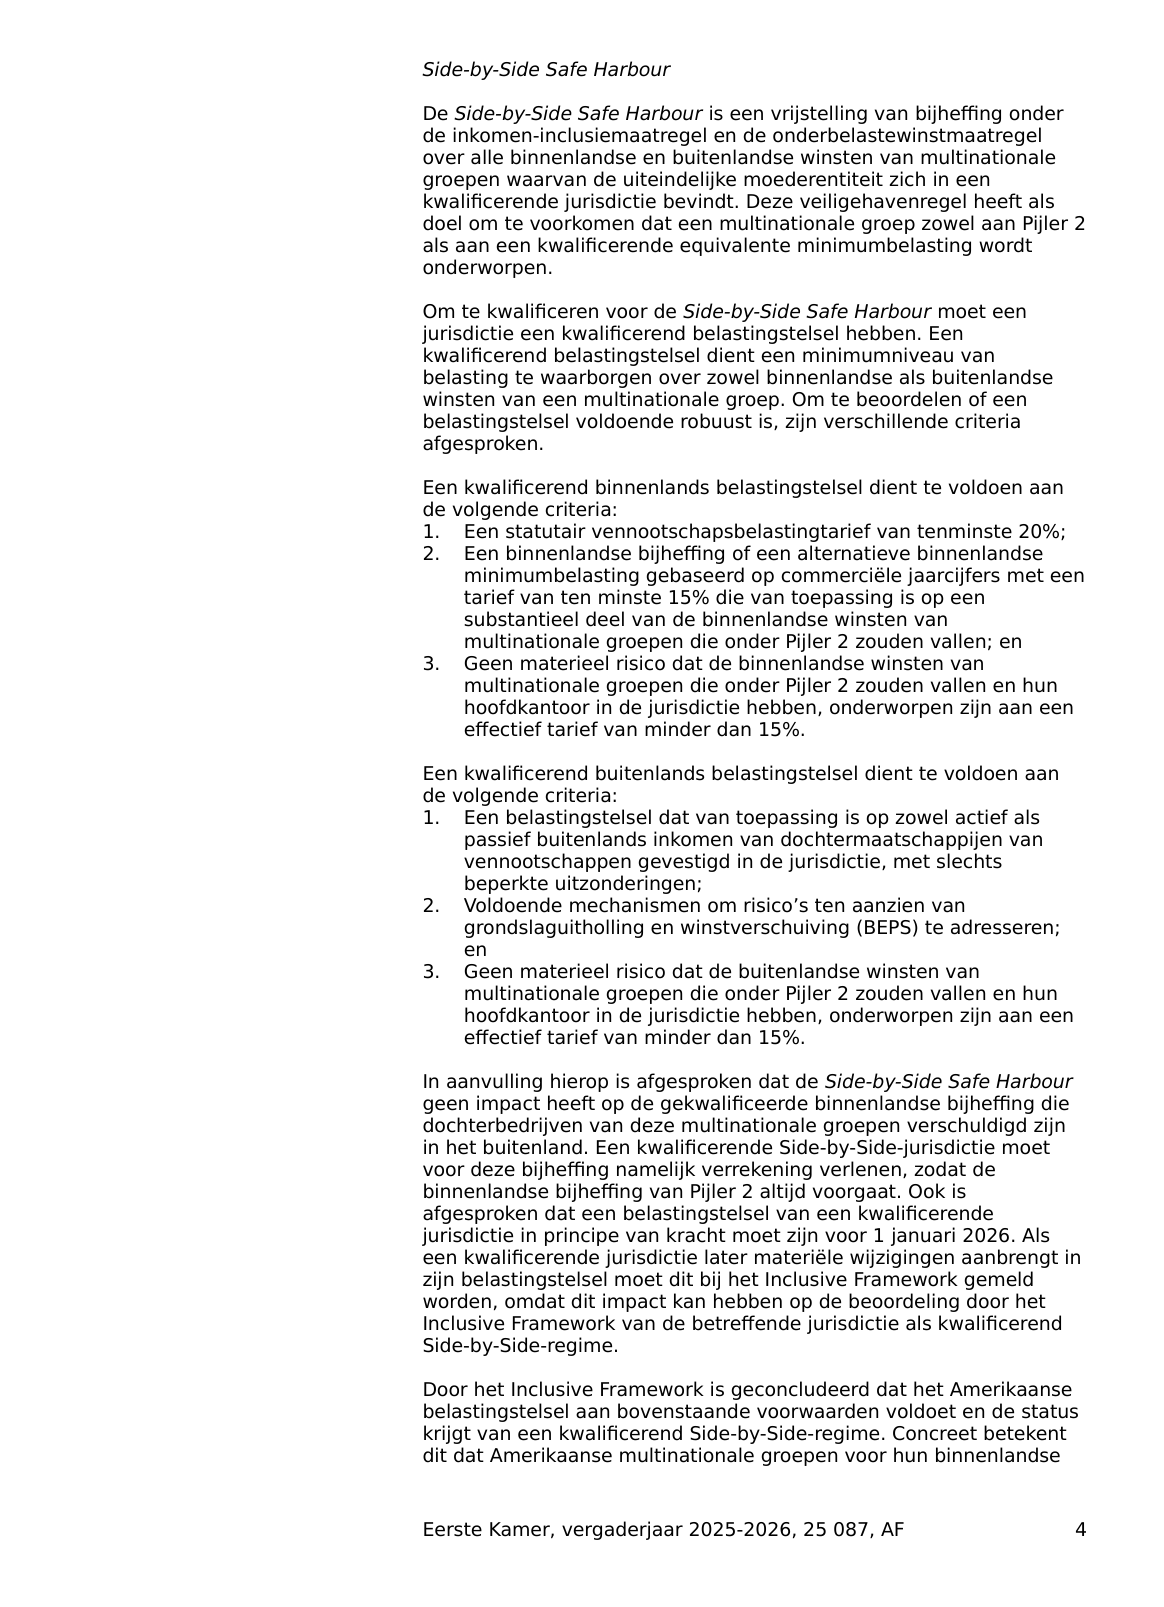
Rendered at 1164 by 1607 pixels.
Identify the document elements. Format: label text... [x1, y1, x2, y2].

text 2. Voldoende mechanismen om risico’s ten aanzien van grondslaguitholling en winstverschuiving (BEPS) te adresseren; en [422, 895, 1087, 961]
text In aanvulling hierop is afgesproken dat de Side-by-Side Safe Harbour geen impact heeft op de gekwalificeerde binnenlandse bijheffing die dochterbedrijven van deze multinationale groepen verschuldigd zijn in het buitenland. Een kwalificerende Side-by-Side-jurisdictie moet voor deze bijheffing namelijk verrekening verlenen, zodat de binnenlandse bijheffing van Pijler 2 altijd voorgaat. Ook is afgesproken dat een belastingstelsel van een kwalificerende jurisdictie in principe van kracht moet zijn voor 1 januari 2026. Als een kwalificerende jurisdictie later materiële wijzigingen aanbrengt in zijn belastingstelsel moet dit bij het Inclusive Framework gemeld worden, omdat dit impact kan hebben op de beoordeling door het Inclusive Framework van de betreffende jurisdictie als kwalificerend Side-by-Side-regime. [422, 1071, 1087, 1357]
text Om te kwalificeren voor de Side-by-Side Safe Harbour moet een jurisdictie een kwalificerend belastingstelsel hebben. Een kwalificerend belastingstelsel dient een minimumniveau van belasting te waarborgen over zowel binnenlandse als buitenlandse winsten van een multinationale groep. Om te beoordelen of een belastingstelsel voldoende robuust is, zijn verschillende criteria afgesproken. [422, 301, 1087, 455]
text 1. Een statutair vennootschapsbelastingtarief van tenminste 20%; [422, 521, 1087, 543]
subtitle Side-by-Side Safe Harbour [422, 59, 1087, 81]
text 1. Een belastingstelsel dat van toepassing is op zowel actief als passief buitenlands inkomen van dochtermaatschappijen van vennootschappen gevestigd in de jurisdictie, met slechts beperkte uitzonderingen; [422, 807, 1087, 895]
text Een kwalificerend binnenlands belastingstelsel dient te voldoen aan de volgende criteria: [422, 477, 1087, 521]
text Een kwalificerend buitenlands belastingstelsel dient te voldoen aan de volgende criteria: [422, 763, 1087, 807]
text Door het Inclusive Framework is geconcludeerd dat het Amerikaanse belastingstelsel aan bovenstaande voorwaarden voldoet en de status krijgt van een kwalificerend Side-by-Side-regime. Concreet betekent dit dat Amerikaanse multinationale groepen voor hun binnenlandse [422, 1379, 1087, 1467]
text 3. Geen materieel risico dat de buitenlandse winsten van multinationale groepen die onder Pijler 2 zouden vallen en hun hoofdkantoor in de jurisdictie hebben, onderworpen zijn aan een effectief tarief van minder dan 15%. [422, 961, 1087, 1049]
text 3. Geen materieel risico dat de binnenlandse winsten van multinationale groepen die onder Pijler 2 zouden vallen en hun hoofdkantoor in de jurisdictie hebben, onderworpen zijn aan een effectief tarief van minder dan 15%. [422, 653, 1087, 741]
text De Side-by-Side Safe Harbour is een vrijstelling van bijheffing onder de inkomen-inclusiemaatregel en de onderbelastewinstmaatregel over alle binnenlandse en buitenlandse winsten van multinationale groepen waarvan de uiteindelijke moederentiteit zich in een kwalificerende jurisdictie bevindt. Deze veiligehavenregel heeft als doel om te voorkomen dat een multinationale groep zowel aan Pijler 2 als aan een kwalificerende equivalente minimumbelasting wordt onderworpen. [422, 103, 1087, 279]
text 2. Een binnenlandse bijheffing of een alternatieve binnenlandse minimumbelasting gebaseerd op commerciële jaarcijfers met een tarief van ten minste 15% die van toepassing is op een substantieel deel van de binnenlandse winsten van multinationale groepen die onder Pijler 2 zouden vallen; en [422, 543, 1087, 653]
